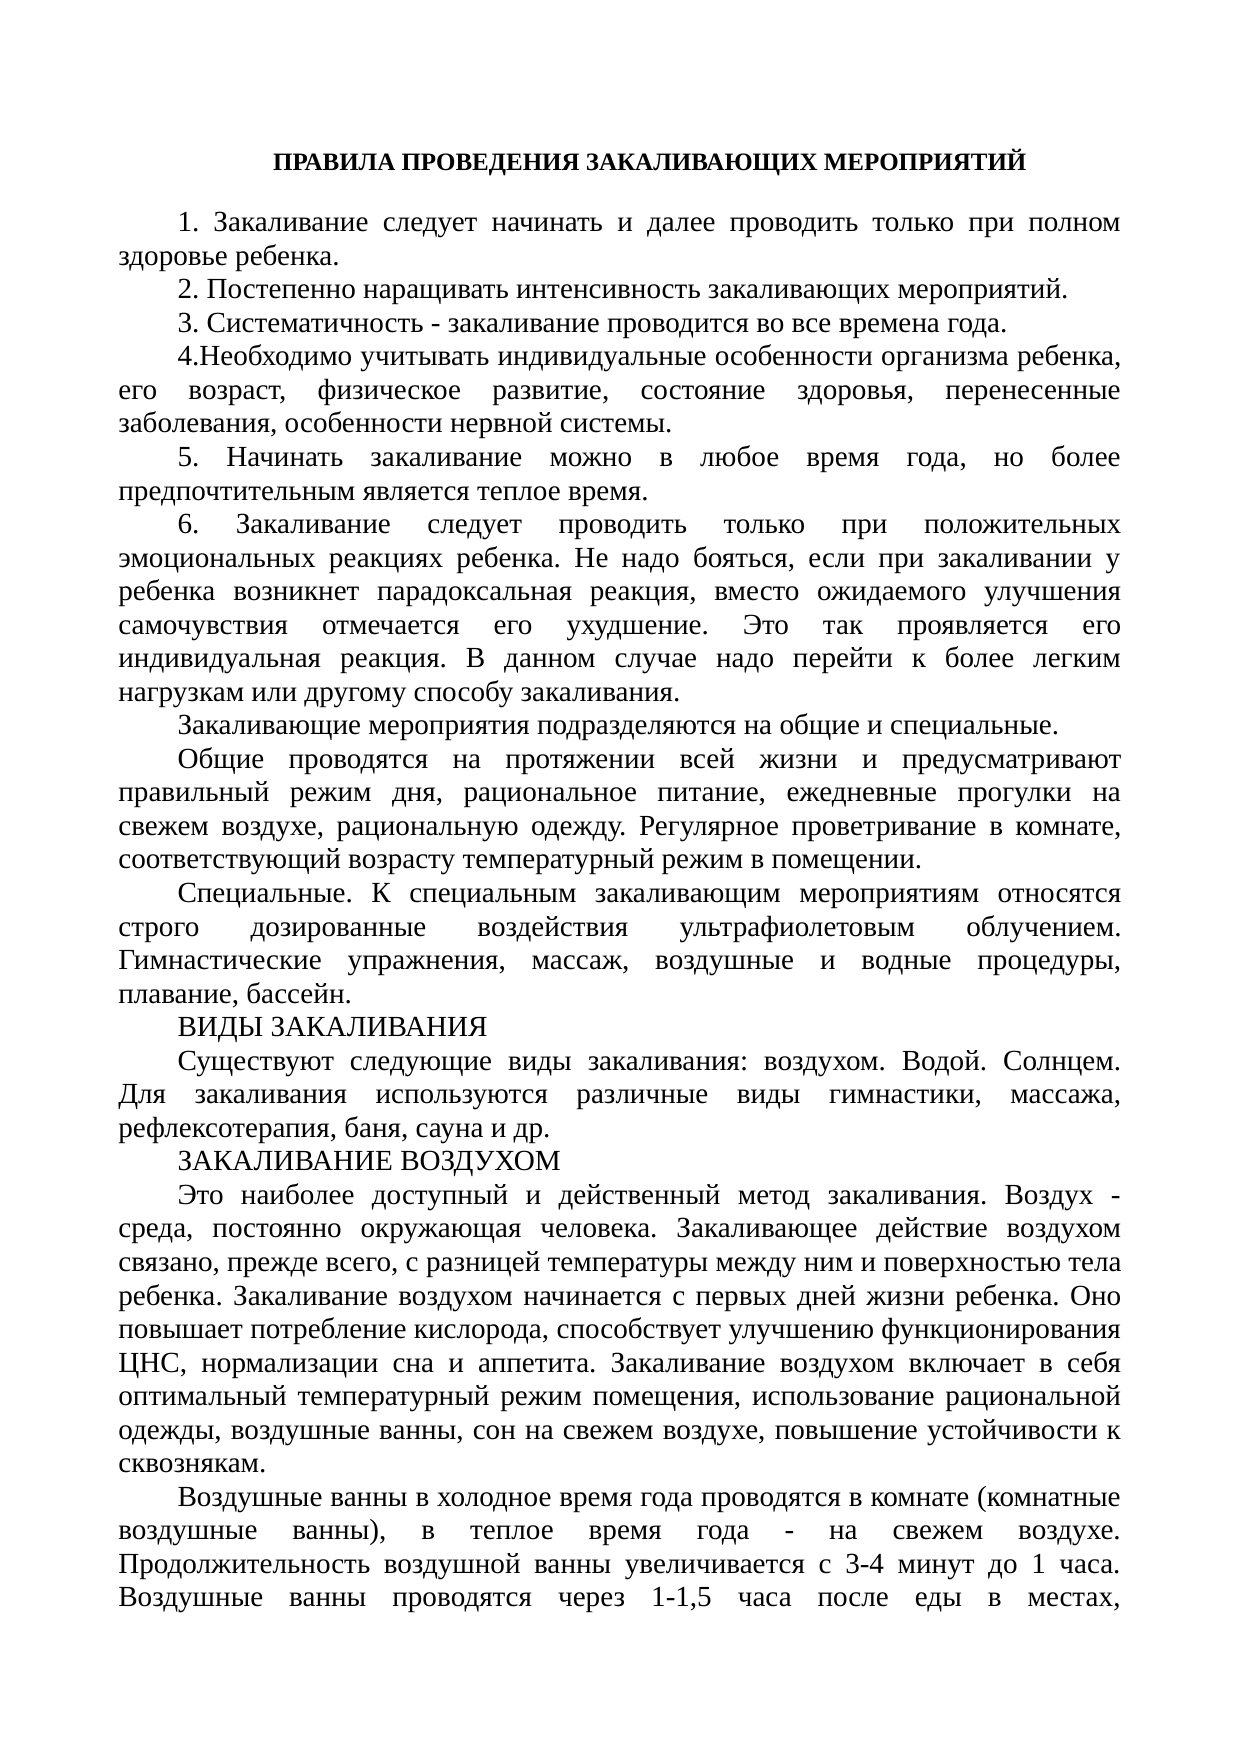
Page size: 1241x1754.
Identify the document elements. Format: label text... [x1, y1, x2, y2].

text 6. Закаливание следует проводить только при положительных эмоциональных реакциях ребенка. Не надо бояться, если при закаливании у ребенка возникнет парадоксальная реакция, вместо ожидаемого улучшения самочувствия отмечается его ухудшение. Это так проявляется его индивидуальная реакция. В данном случае надо перейти к более легким нагрузкам или другому способу закаливания. [118, 506, 1122, 707]
text 4.Необходимо учитывать индивидуальные особенности организма ребенка, его возраст, физическое развитие, состояние здоровья, перенесенные заболевания, особенности нервной системы. [118, 338, 1122, 439]
text Специальные. К специальным закаливающим мероприятиям относятся строго дозированные воздействия ультрафиолетовым облучением. Гимнастические упражнения, массаж, воздушные и водные процедуры, плавание, бассейн. [118, 875, 1122, 1009]
text Закаливающие мероприятия подразделяются на общие и специальные. [118, 707, 1122, 741]
text 5. Начинать закаливание можно в любое время года, но более предпочтительным является теплое время. [118, 439, 1122, 506]
text 1. Закаливание следует начинать и далее проводить только при полном здоровье ребенка. [118, 204, 1122, 271]
text ПРАВИЛА ПРОВЕДЕНИЯ ЗАКАЛИВАЮЩИХ МЕРОПРИЯТИЙ [118, 147, 1122, 176]
text ВИДЫ ЗАКАЛИВАНИЯ [118, 1009, 1122, 1043]
text 2. Постепенно наращивать интенсивность закаливающих мероприятий. [118, 271, 1122, 305]
text ЗАКАЛИВАНИЕ ВОЗДУХОМ [118, 1143, 1122, 1177]
text Это наиболее доступный и действенный метод закаливания. Воздух - среда, постоянно окружающая человека. Закаливающее действие воздухом связано, прежде всего, с разницей температуры между ним и поверхностью тела ребенка. Закаливание воздухом начинается с первых дней жизни ребенка. Оно повышает потребление кислорода, способствует улучшению функционирования ЦНС, нормализации сна и аппетита. Закаливание воздухом включает в себя оптимальный температурный режим помещения, использование рациональной одежды, воздушные ванны, сон на свежем воздухе, повышение устойчивости к сквознякам. [118, 1177, 1122, 1479]
text Существуют следующие виды закаливания: воздухом. Водой. Солнцем. Для закаливания используются различные виды гимнастики, массажа, рефлексотерапия, баня, сауна и др. [118, 1043, 1122, 1143]
text Воздушные ванны в холодное время года проводятся в комнате (комнатные воздушные ванны), в теплое время года - на свежем воздухе. Продолжительность воздушной ванны увеличивается с 3-4 минут до 1 часа. Воздушные ванны проводятся через 1-1,5 часа после еды в местах, [118, 1479, 1122, 1613]
text Общие проводятся на протяжении всей жизни и предусматривают правильный режим дня, рациональное питание, ежедневные прогулки на свежем воздухе, рациональную одежду. Регулярное проветривание в комнате, соответствующий возрасту температурный режим в помещении. [118, 741, 1122, 875]
text 3. Систематичность - закаливание проводится во все времена года. [118, 305, 1122, 338]
